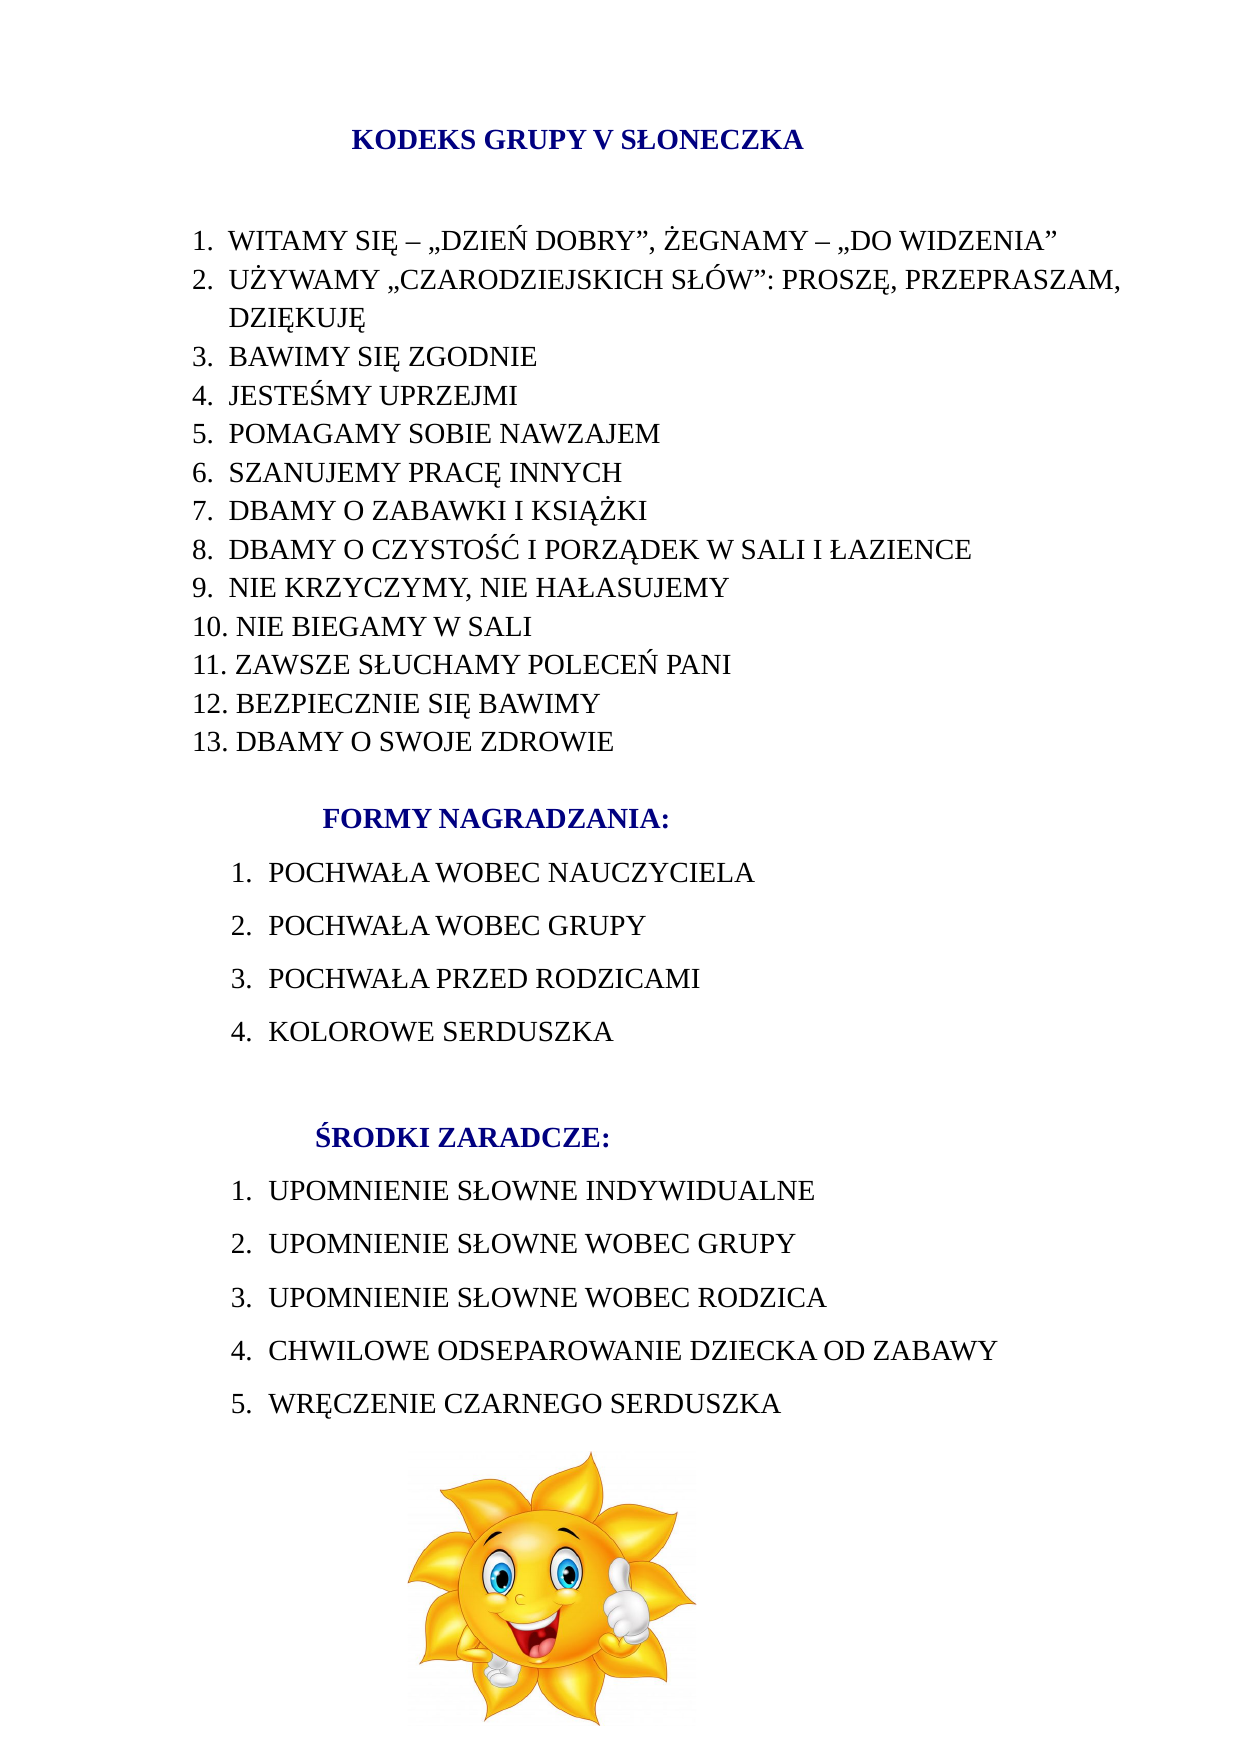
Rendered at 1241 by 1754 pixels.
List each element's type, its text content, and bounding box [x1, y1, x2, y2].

list POCHWAŁA WOBEC NAUCZYCIELA [231, 855, 1122, 888]
list UŻYWAMY „CZARODZIEJSKICH SŁÓW”: PROSZĘ, PRZEPRASZAM, [118, 262, 1122, 296]
list POMAGAMY SOBIE NAWZAJEM [118, 416, 1122, 450]
list NIE KRZYCZYMY, NIE HAŁASUJEMY [118, 570, 1122, 604]
text ŚRODKI ZARADCZE: [118, 1120, 1122, 1154]
text KODEKS GRUPY V SŁONECZKA [118, 118, 1122, 156]
list UPOMNIENIE SŁOWNE INDYWIDUALNE [231, 1173, 1122, 1207]
list NIE BIEGAMY W SALI [118, 609, 1122, 642]
list DBAMY O ZABAWKI I KSIĄŻKI [118, 493, 1122, 527]
list DBAMY O SWOJE ZDROWIE [118, 724, 1122, 758]
list DBAMY O CZYSTOŚĆ I PORZĄDEK W SALI I ŁAZIENCE [118, 532, 1122, 565]
list JESTEŚMY UPRZEJMI [118, 378, 1122, 411]
list BAWIMY SIĘ ZGODNIE [118, 339, 1122, 373]
list KOLOROWE SERDUSZKA [231, 1014, 1122, 1048]
list UPOMNIENIE SŁOWNE WOBEC RODZICA [231, 1280, 1122, 1313]
list POCHWAŁA WOBEC GRUPY [231, 908, 1122, 941]
list POCHWAŁA PRZED RODZICAMI [231, 961, 1122, 994]
text FORMY NAGRADZANIA: [118, 802, 1122, 835]
list CHWILOWE ODSEPAROWANIE DZIECKA OD ZABAWY [231, 1333, 1122, 1366]
picture [407, 1451, 697, 1726]
list WITAMY SIĘ – „DZIEŃ DOBRY”, ŻEGNAMY – „DO WIDZENIA” [118, 223, 1122, 257]
list SZANUJEMY PRACĘ INNYCH [118, 455, 1122, 488]
list DZIĘKUJĘ [118, 301, 1122, 334]
list UPOMNIENIE SŁOWNE WOBEC GRUPY [231, 1227, 1122, 1260]
list BEZPIECZNIE SIĘ BAWIMY [118, 686, 1122, 719]
list WRĘCZENIE CZARNEGO SERDUSZKA [231, 1386, 1122, 1419]
list ZAWSZE SŁUCHAMY POLECEŃ PANI [118, 647, 1122, 681]
